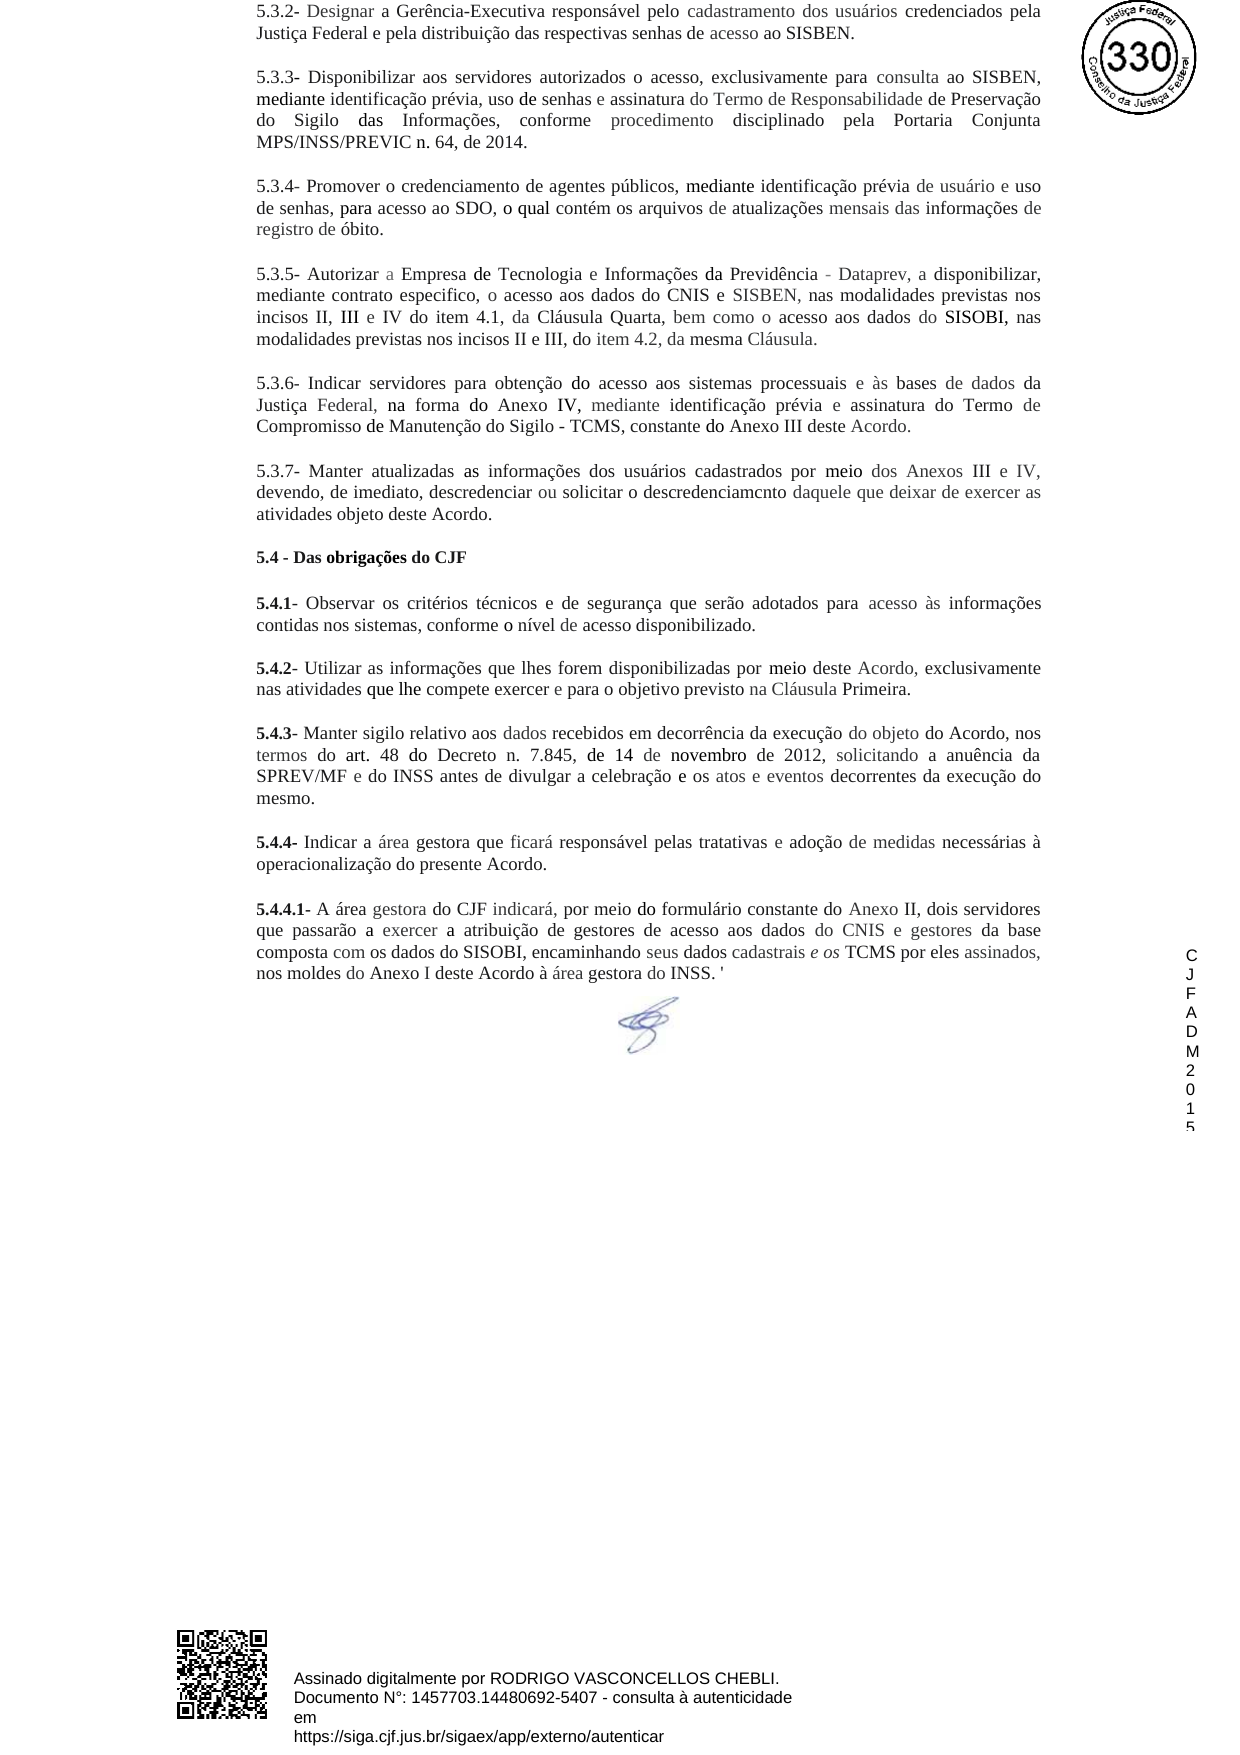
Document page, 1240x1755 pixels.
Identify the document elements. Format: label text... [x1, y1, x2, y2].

list - Designar a Gerência-Executiva responsável pelo cadastramento dos usuários credenciados pela Justiça Federal e pela distribuição das respectivas senhas de acesso ao SISBEN. [256, 0, 1041, 43]
list - Indicar a área gestora que ficará responsável pelas tratativas e adoção de medidas necessárias à operacionalização do presente Acordo. [256, 831, 1041, 874]
list - Utilizar as informações que lhes forem disponibilizadas por meio deste Acordo, exclusivamente nas atividades que lhe compete exercer e para o objetivo previsto na Cláusula Primeira. [256, 658, 1041, 699]
list - Indicar servidores para obtenção do acesso aos sistemas processuais e às bases de dados da Justiça Federal, na forma do Anexo IV, mediante identificação prévia e assinatura do Termo de Compromisso de Manutenção do Sigilo - TCMS, constante do Anexo III deste Acordo. [256, 372, 1041, 437]
list CJFADM201500073V02 [1186, 946, 1203, 1131]
list - Manter atualizadas as informações dos usuários cadastrados por meio dos Anexos III e IV, devendo, de imediato, descredenciar ou solicitar o descredenciamcnto daquele que deixar de exercer as atividades objeto deste Acordo. [256, 459, 1041, 524]
list - Observar os critérios técnicos e de segurança que serão adotados para acesso às informações contidas nos sistemas, conforme o nível de acesso disponibilizado. [256, 592, 1041, 635]
list - Manter sigilo relativo aos dados recebidos em decorrência da execução do objeto do Acordo, nos termos do art. 48 do Decreto n. 7.845, de 14 de novembro de 2012, solicitando a anuência da SPREV/MF e do INSS antes de divulgar a celebração e os atos e eventos decorrentes da execução do mesmo. [256, 722, 1041, 808]
text 5.4 - Das obrigações do CJF [256, 547, 1041, 567]
list - A área gestora do CJF indicará, por meio do formulário constante do Anexo II, dois servidores que passarão a exercer a atribuição de gestores de acesso aos dados do CNIS e gestores da base composta com os dados do SISOBI, encaminhando seus dados cadastrais e os TCMS por eles assinados, nos moldes do Anexo I deste Acordo à área gestora do INSS. ' [256, 897, 1041, 984]
list - Promover o credenciamento de agentes públicos, mediante identificação prévia de usuário e uso de senhas, para acesso ao SDO, o qual contém os arquivos de atualizações mensais das informações de registro de óbito. [256, 175, 1041, 240]
list - Autorizar a Empresa de Tecnologia e Informações da Previdência - Dataprev, a disponibilizar, mediante contrato especifico, o acesso aos dados do CNIS e SISBEN, nas modalidades previstas nos incisos II, III e IV do item 4.1, da Cláusula Quarta, bem como o acesso aos dados do SISOBI, nas modalidades previstas nos incisos II e III, do item 4.2, da mesma Cláusula. [256, 263, 1041, 349]
list - Disponibilizar aos servidores autorizados o acesso, exclusivamente para consulta ao SISBEN, mediante identificação prévia, uso de senhas e assinatura do Termo de Responsabilidade de Preservação do Sigilo das Informações, conforme procedimento disciplinado pela Portaria Conjunta MPS/INSS/PREVIC n. 64, de 2014. [256, 66, 1041, 152]
